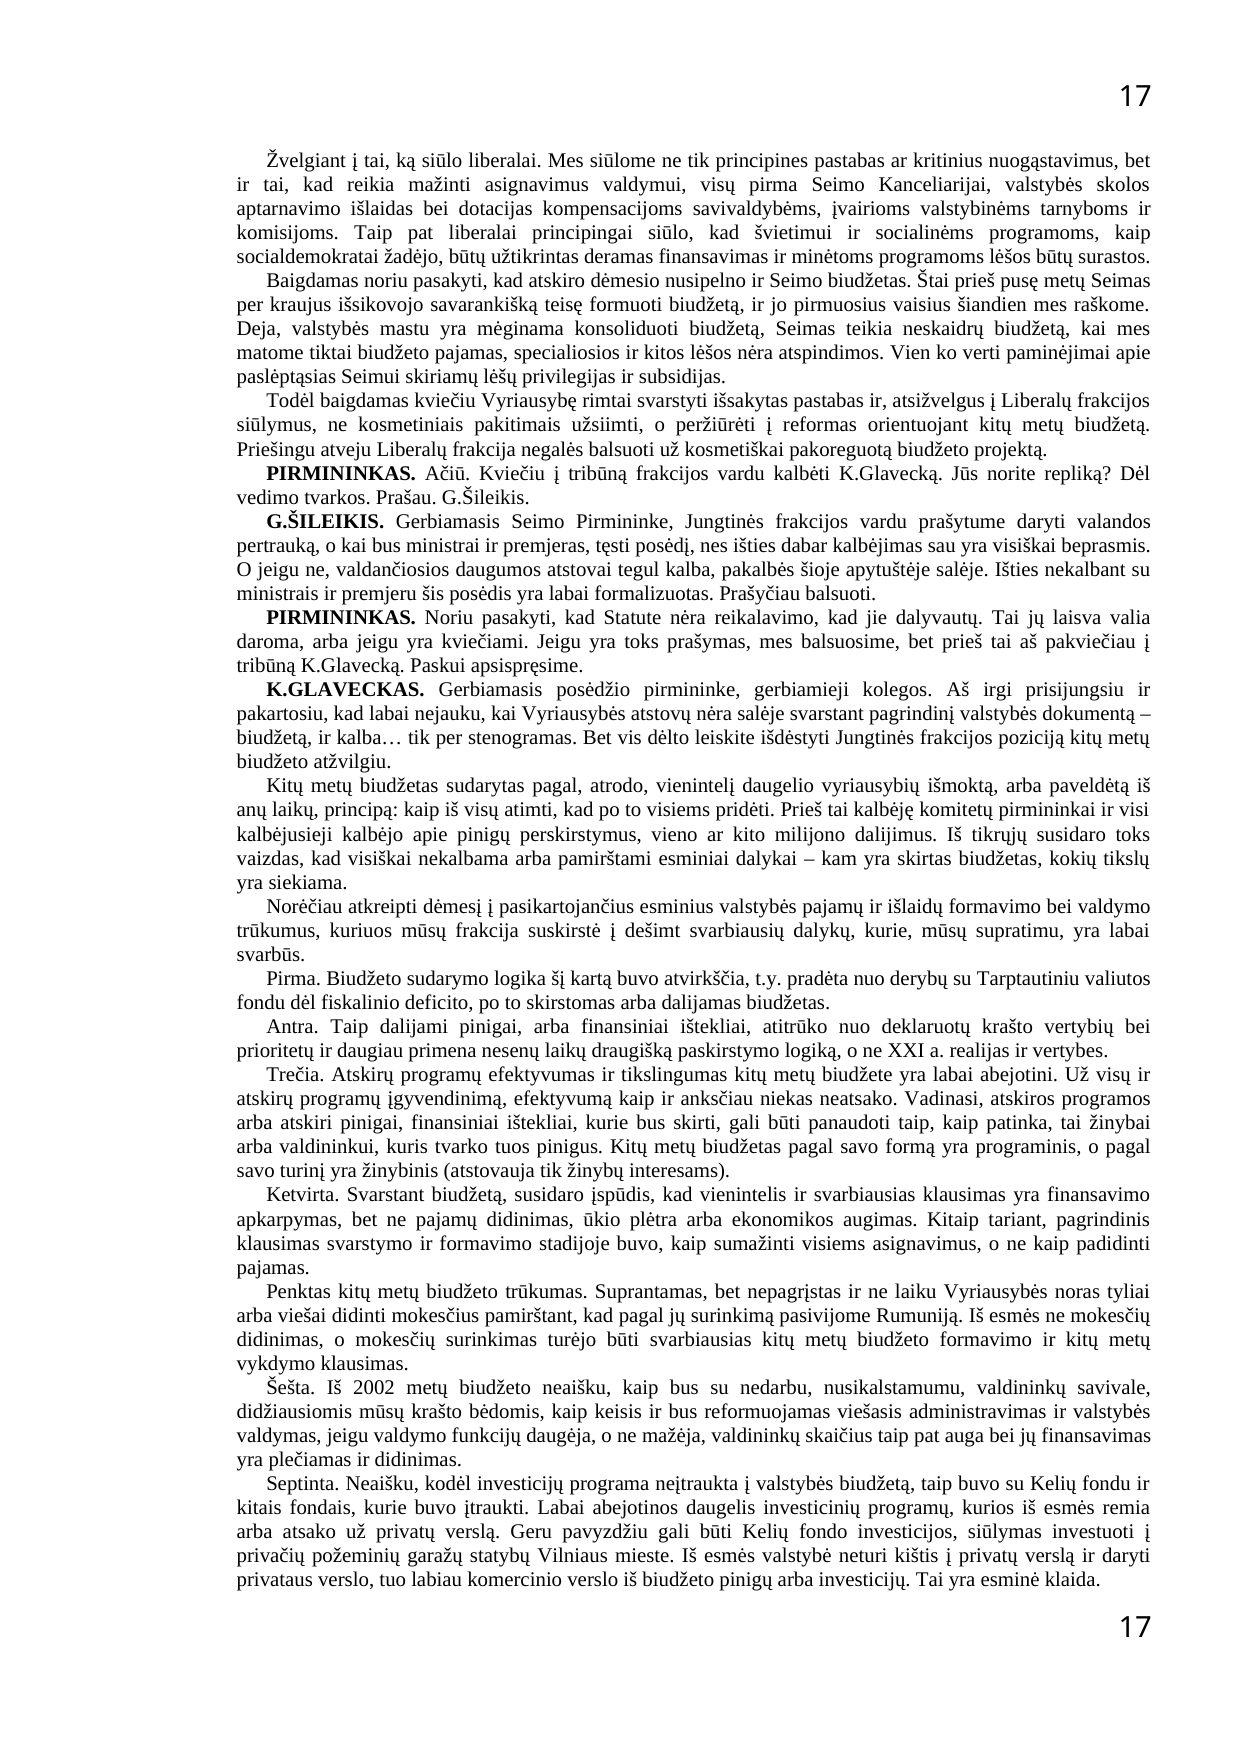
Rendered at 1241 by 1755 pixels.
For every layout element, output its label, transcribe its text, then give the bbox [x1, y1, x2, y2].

text K.GLAVECKAS. Gerbiamasis posėdžio pirmininke, gerbiamieji kolegos. Aš irgi prisijungsiu ir pakartosiu, kad labai nejauku, kai Vyriausybės atstovų nėra salėje svarstant pagrindinį valstybės dokumentą – biudžetą, ir kalba… tik per stenogramas. Bet vis dėlto leiskite išdėstyti Jungtinės frakcijos poziciją kitų metų biudžeto atžvilgiu. [236, 677, 1152, 773]
text Baigdamas noriu pasakyti, kad atskiro dėmesio nusipelno ir Seimo biudžetas. Štai prieš pusę metų Seimas per kraujus išsikovojo savarankišką teisę formuoti biudžetą, ir jo pirmuosius vaisius šiandien mes raškome. Deja, valstybės mastu yra mėginama konsoliduoti biudžetą, Seimas teikia neskaidrų biudžetą, kai mes matome tiktai biudžeto pajamas, specialiosios ir kitos lėšos nėra atspindimos. Vien ko verti paminėjimai apie paslėptąsias Seimui skiriamų lėšų privilegijas ir subsidijas. [236, 268, 1152, 388]
text Antra. Taip dalijami pinigai, arba finansiniai ištekliai, atitrūko nuo deklaruotų krašto vertybių bei prioritetų ir daugiau primena nesenų laikų draugišką paskirstymo logiką, o ne XXI a. realijas ir vertybes. [236, 1014, 1152, 1062]
text Žvelgiant į tai, ką siūlo liberalai. Mes siūlome ne tik principines pastabas ar kritinius nuogąstavimus, bet ir tai, kad reikia mažinti asignavimus valdymui, visų pirma Seimo Kanceliarijai, valstybės skolos aptarnavimo išlaidas bei dotacijas kompensacijoms savivaldybėms, įvairioms valstybinėms tarnyboms ir komisijoms. Taip pat liberalai principingai siūlo, kad švietimui ir socialinėms programoms, kaip socialdemokratai žadėjo, būtų užtikrintas deramas finansavimas ir minėtoms programoms lėšos būtų surastos. [236, 148, 1152, 268]
text Trečia. Atskirų programų efektyvumas ir tikslingumas kitų metų biudžete yra labai abejotini. Už visų ir atskirų programų įgyvendinimą, efektyvumą kaip ir anksčiau niekas neatsako. Vadinasi, atskiros programos arba atskiri pinigai, finansiniai ištekliai, kurie bus skirti, gali būti panaudoti taip, kaip patinka, tai žinybai arba valdininkui, kuris tvarko tuos pinigus. Kitų metų biudžetas pagal savo formą yra programinis, o pagal savo turinį yra žinybinis (atstovauja tik žinybų interesams). [236, 1062, 1152, 1182]
text G.ŠILEIKIS. Gerbiamasis Seimo Pirmininke, Jungtinės frakcijos vardu prašytume daryti valandos pertrauką, o kai bus ministrai ir premjeras, tęsti posėdį, nes išties dabar kalbėjimas sau yra visiškai beprasmis. O jeigu ne, valdančiosios daugumos atstovai tegul kalba, pakalbės šioje apytuštėje salėje. Išties nekalbant su ministrais ir premjeru šis posėdis yra labai formalizuotas. Prašyčiau balsuoti. [236, 509, 1152, 605]
text Penktas kitų metų biudžeto trūkumas. Suprantamas, bet nepagrįstas ir ne laiku Vyriausybės noras tyliai arba viešai didinti mokesčius pamirštant, kad pagal jų surinkimą pasivijome Rumuniją. Iš esmės ne mokesčių didinimas, o mokesčių surinkimas turėjo būti svarbiausias kitų metų biudžeto formavimo ir kitų metų vykdymo klausimas. [236, 1279, 1152, 1375]
text Todėl baigdamas kviečiu Vyriausybę rimtai svarstyti išsakytas pastabas ir, atsižvelgus į Liberalų frakcijos siūlymus, ne kosmetiniais pakitimais užsiimti, o peržiūrėti į reformas orientuojant kitų metų biudžetą. Priešingu atveju Liberalų frakcija negalės balsuoti už kosmetiškai pakoreguotą biudžeto projektą. [236, 388, 1152, 461]
text Kitų metų biudžetas sudarytas pagal, atrodo, vienintelį daugelio vyriausybių išmoktą, arba paveldėtą iš anų laikų, principą: kaip iš visų atimti, kad po to visiems pridėti. Prieš tai kalbėję komitetų pirmininkai ir visi kalbėjusieji kalbėjo apie pinigų perskirstymus, vieno ar kito milijono dalijimus. Iš tikrųjų susidaro toks vaizdas, kad visiškai nekalbama arba pamirštami esminiai dalykai – kam yra skirtas biudžetas, kokių tikslų yra siekiama. [236, 773, 1152, 894]
text Ketvirta. Svarstant biudžetą, susidaro įspūdis, kad vienintelis ir svarbiausias klausimas yra finansavimo apkarpymas, bet ne pajamų didinimas, ūkio plėtra arba ekonomikos augimas. Kitaip tariant, pagrindinis klausimas svarstymo ir formavimo stadijoje buvo, kaip sumažinti visiems asignavimus, o ne kaip padidinti pajamas. [236, 1182, 1152, 1279]
text Pirma. Biudžeto sudarymo logika šį kartą buvo atvirkščia, t.y. pradėta nuo derybų su Tarptautiniu valiutos fondu dėl fiskalinio deficito, po to skirstomas arba dalijamas biudžetas. [236, 966, 1152, 1014]
text Norėčiau atkreipti dėmesį į pasikartojančius esminius valstybės pajamų ir išlaidų formavimo bei valdymo trūkumus, kuriuos mūsų frakcija suskirstė į dešimt svarbiausių dalykų, kurie, mūsų supratimu, yra labai svarbūs. [236, 894, 1152, 966]
text PIRMININKAS. Noriu pasakyti, kad Statute nėra reikalavimo, kad jie dalyvautų. Tai jų laisva valia daroma, arba jeigu yra kviečiami. Jeigu yra toks prašymas, mes balsuosime, bet prieš tai aš pakviečiau į tribūną K.Glavecką. Paskui apsispręsime. [236, 605, 1152, 677]
text Septinta. Neaišku, kodėl investicijų programa neįtraukta į valstybės biudžetą, taip buvo su Kelių fondu ir kitais fondais, kurie buvo įtraukti. Labai abejotinos daugelis investicinių programų, kurios iš esmės remia arba atsako už privatų verslą. Geru pavyzdžiu gali būti Kelių fondo investicijos, siūlymas investuoti į privačių požeminių garažų statybų Vilniaus mieste. Iš esmės valstybė neturi kištis į privatų verslą ir daryti privataus verslo, tuo labiau komercinio verslo iš biudžeto pinigų arba investicijų. Tai yra esminė klaida. [236, 1471, 1152, 1591]
text PIRMININKAS. Ačiū. Kviečiu į tribūną frakcijos vardu kalbėti K.Glavecką. Jūs norite repliką? Dėl vedimo tvarkos. Prašau. G.Šileikis. [236, 461, 1152, 509]
text Šešta. Iš 2002 metų biudžeto neaišku, kaip bus su nedarbu, nusikalstamumu, valdininkų savivale, didžiausiomis mūsų krašto bėdomis, kaip keisis ir bus reformuojamas viešasis administravimas ir valstybės valdymas, jeigu valdymo funkcijų daugėja, o ne mažėja, valdininkų skaičius taip pat auga bei jų finansavimas yra plečiamas ir didinimas. [236, 1375, 1152, 1471]
